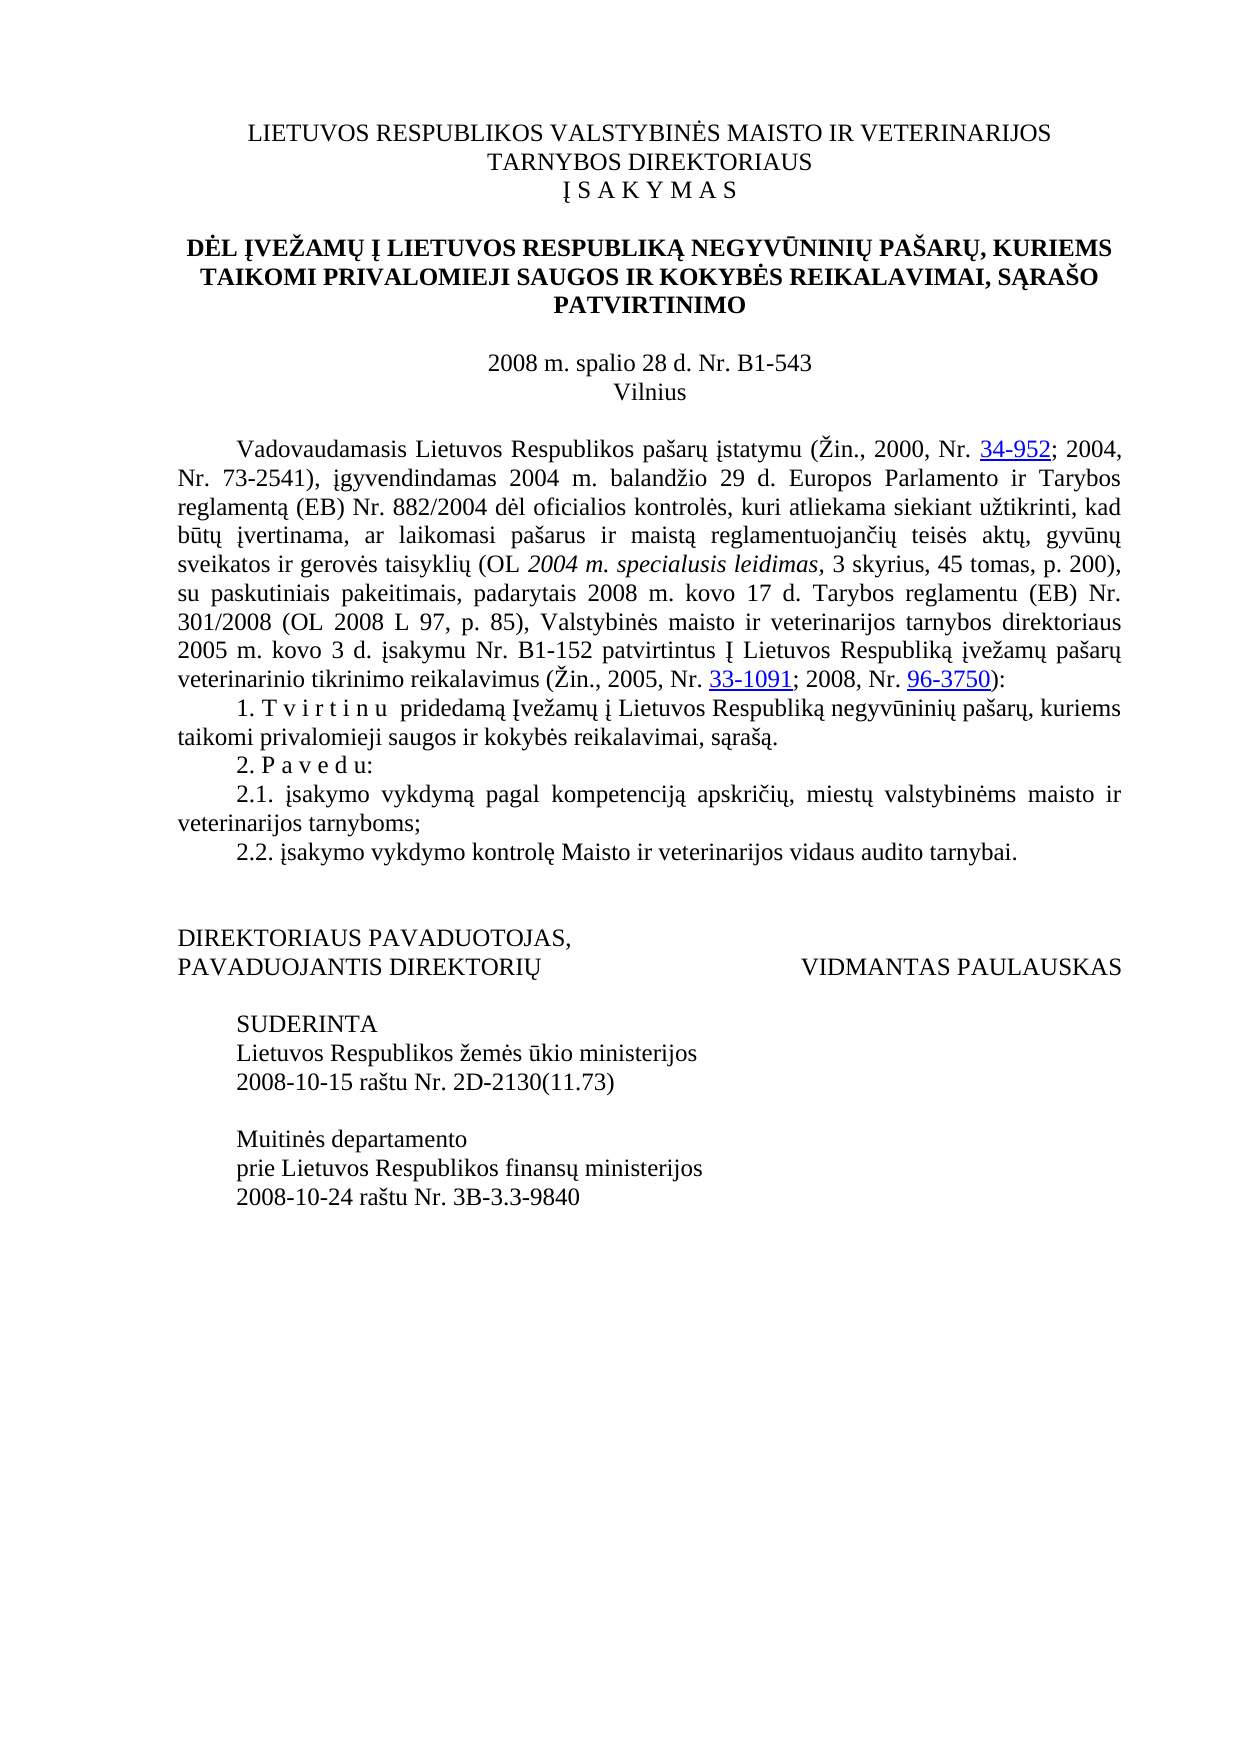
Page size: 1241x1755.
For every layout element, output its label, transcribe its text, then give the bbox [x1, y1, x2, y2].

text 2008-10-15 raštu Nr. 2D-2130(11.73) [177, 1067, 1122, 1096]
text DIREKTORIAUS PAVADUOTOJAS, [177, 923, 1122, 952]
text Vilnius [177, 377, 1122, 406]
text 1. Tvirtinu pridedamą Įvežamų į Lietuvos Respubliką negyvūninių pašarų, kuriems taikomi privalomieji saugos ir kokybės reikalavimai, sąrašą. [177, 693, 1122, 751]
text 2.1. įsakymo vykdymą pagal kompetenciją apskričių, miestų valstybinėms maisto ir veterinarijos tarnyboms; [177, 779, 1122, 837]
text Lietuvos Respublikos žemės ūkio ministerijos [177, 1038, 1122, 1067]
text ĮSAKYMAS [177, 176, 1122, 204]
text Muitinės departamento [177, 1124, 1122, 1153]
text DĖL ĮVEŽAMŲ Į LIETUVOS RESPUBLIKĄ NEGYVŪNINIŲ PAŠARŲ, KURIEMS TAIKOMI PRIVALOMIEJI SAUGOS IR KOKYBĖS REIKALAVIMAI, SĄRAŠO PATVIRTINIMO [177, 233, 1122, 319]
text prie Lietuvos Respublikos finansų ministerijos [177, 1153, 1122, 1182]
text PAVADUOJANTIS DIREKTORIŲ VIDMANTAS PAULAUSKAS [177, 952, 1122, 981]
text Vadovaudamasis Lietuvos Respublikos pašarų įstatymu (Žin., 2000, Nr. 34-952; 2004, Nr. 73-2541), įgyvendindamas 2004 m. balandžio 29 d. Europos Parlamento ir Tarybos reglamentą (EB) Nr. 882/2004 dėl oficialios kontrolės, kuri atliekama siekiant užtikrinti, kad būtų įvertinama, ar laikomasi pašarus ir maistą reglamentuojančių teisės aktų, gyvūnų sveikatos ir gerovės taisyklių (OL 2004 m. specialusis leidimas, 3 skyrius, 45 tomas, p. 200), su paskutiniais pakeitimais, padarytais 2008 m. kovo 17 d. Tarybos reglamentu (EB) Nr. 301/2008 (OL 2008 L 97, p. 85), Valstybinės maisto ir veterinarijos tarnybos direktoriaus 2005 m. kovo 3 d. įsakymu Nr. B1-152 patvirtintus Į Lietuvos Respubliką įvežamų pašarų veterinarinio tikrinimo reikalavimus (Žin., 2005, Nr. 33-1091; 2008, Nr. 96-3750): [177, 434, 1122, 693]
text SUDERINTA [177, 1009, 1122, 1038]
text 2008-10-24 raštu Nr. 3B-3.3-9840 [177, 1182, 1122, 1211]
text LIETUVOS RESPUBLIKOS VALSTYBINĖS MAISTO IR VETERINARIJOS TARNYBOS DIREKTORIAUS [177, 118, 1122, 176]
text 2. Pavedu: [177, 751, 1122, 779]
text 2008 m. spalio 28 d. Nr. B1-543 [177, 348, 1122, 377]
text 2.2. įsakymo vykdymo kontrolę Maisto ir veterinarijos vidaus audito tarnybai. [177, 837, 1122, 866]
